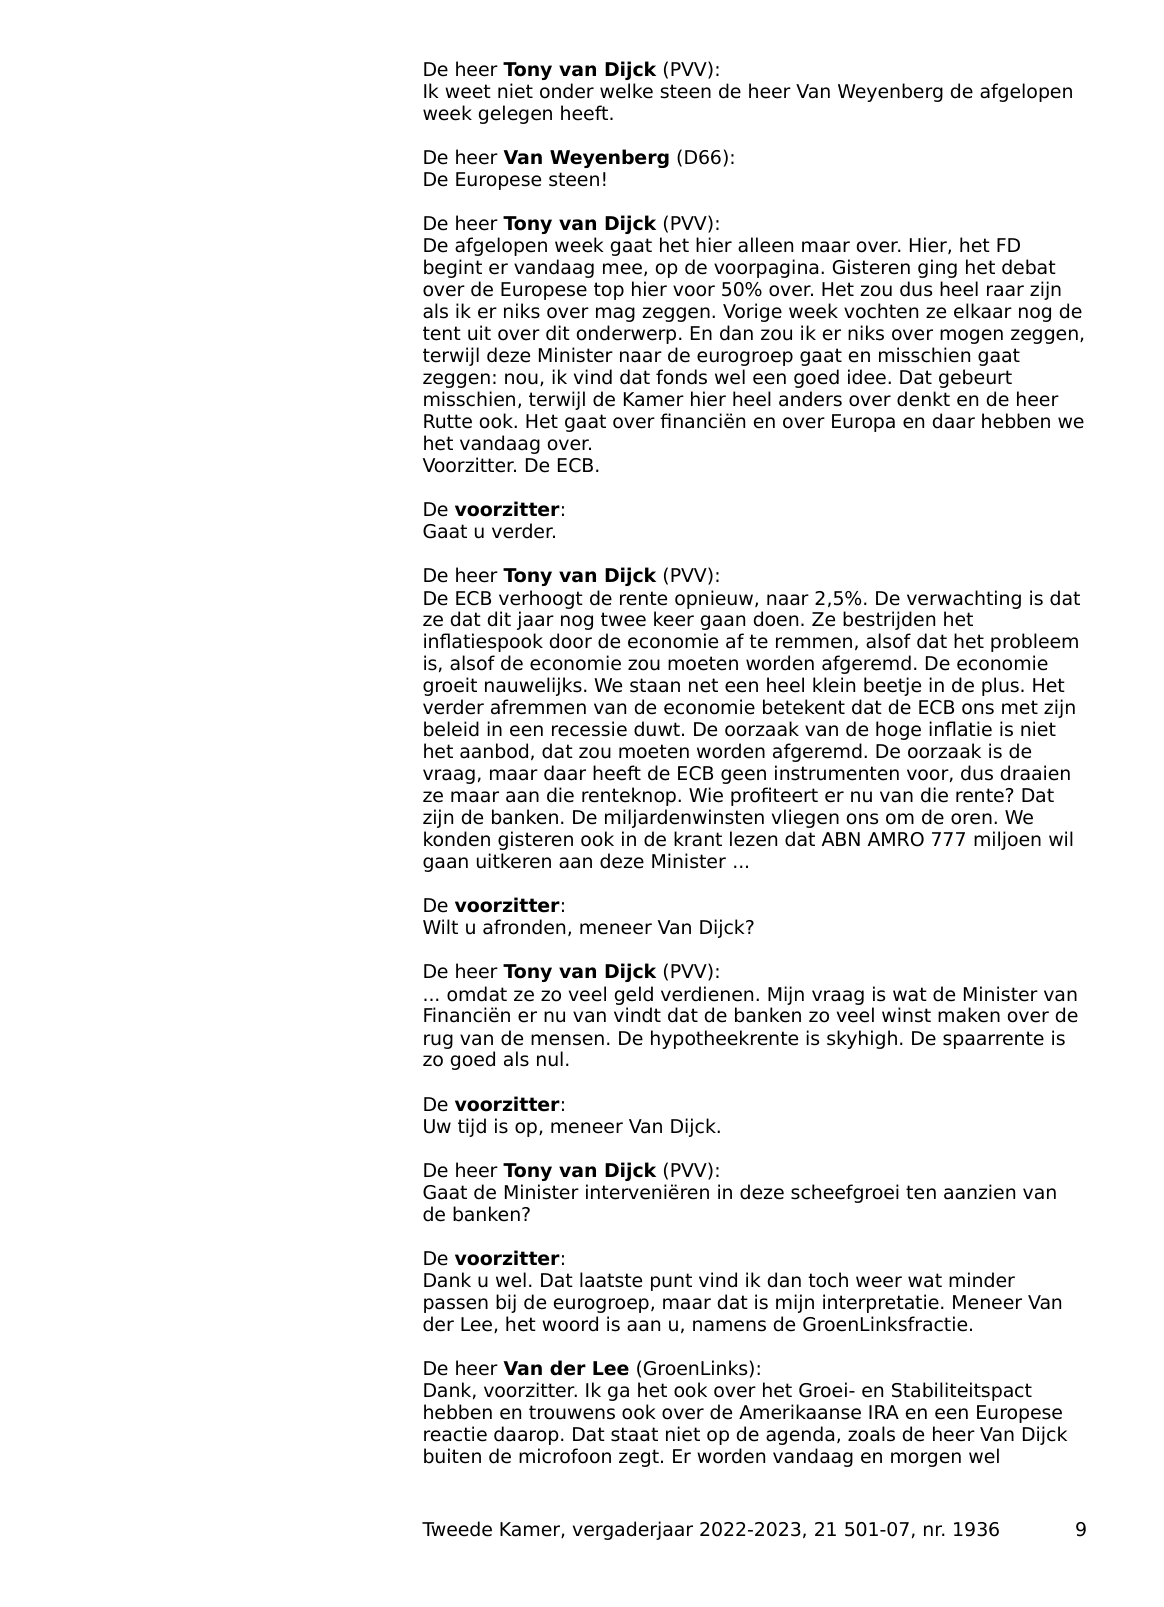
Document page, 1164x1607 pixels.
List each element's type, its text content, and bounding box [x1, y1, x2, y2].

text Dank, voorzitter. Ik ga het ook over het Groei- en Stabiliteitspact hebben en trouwens ook over de Amerikaanse IRA en een Europese reactie daarop. Dat staat niet op de agenda, zoals de heer Van Dijck buiten de microfoon zegt. Er worden vandaag en morgen wel [422, 1380, 1087, 1468]
text Gaat de Minister interveniëren in deze scheefgroei ten aanzien van de banken? [422, 1182, 1087, 1226]
text De heer Tony van Dijck (PVV): [422, 565, 1087, 587]
text De Europese steen! [422, 169, 1087, 191]
text De voorzitter: [422, 1093, 1087, 1116]
text Wilt u afronden, meneer Van Dijck? [422, 917, 1087, 939]
text Dank u wel. Dat laatste punt vind ik dan toch weer wat minder passen bij de eurogroep, maar dat is mijn interpretatie. Meneer Van der Lee, het woord is aan u, namens de GroenLinksfractie. [422, 1270, 1087, 1336]
text De voorzitter: [422, 1248, 1087, 1270]
text De voorzitter: [422, 499, 1087, 521]
text De voorzitter: [422, 895, 1087, 917]
text De afgelopen week gaat het hier alleen maar over. Hier, het FD begint er vandaag mee, op de voorpagina. Gisteren ging het debat over de Europese top hier voor 50% over. Het zou dus heel raar zijn als ik er niks over mag zeggen. Vorige week vochten ze elkaar nog de tent uit over dit onderwerp. En dan zou ik er niks over mogen zeggen, terwijl deze Minister naar de eurogroep gaat en misschien gaat zeggen: nou, ik vind dat fonds wel een goed idee. Dat gebeurt misschien, terwijl de Kamer hier heel anders over denkt en de heer Rutte ook. Het gaat over financiën en over Europa en daar hebben we het vandaag over. [422, 235, 1087, 455]
text De heer Van Weyenberg (D66): [422, 147, 1087, 169]
text De heer Tony van Dijck (PVV): [422, 59, 1087, 81]
text De heer Tony van Dijck (PVV): [422, 213, 1087, 235]
text De heer Tony van Dijck (PVV): [422, 1160, 1087, 1182]
text De ECB verhoogt de rente opnieuw, naar 2,5%. De verwachting is dat ze dat dit jaar nog twee keer gaan doen. Ze bestrijden het inflatiespook door de economie af te remmen, alsof dat het probleem is, alsof de economie zou moeten worden afgeremd. De economie groeit nauwelijks. We staan net een heel klein beetje in de plus. Het verder afremmen van de economie betekent dat de ECB ons met zijn beleid in een recessie duwt. De oorzaak van de hoge inflatie is niet het aanbod, dat zou moeten worden afgeremd. De oorzaak is de vraag, maar daar heeft de ECB geen instrumenten voor, dus draaien ze maar aan die renteknop. Wie profiteert er nu van die rente? Dat zijn de banken. De miljardenwinsten vliegen ons om de oren. We konden gisteren ook in de krant lezen dat ABN AMRO 777 miljoen wil gaan uitkeren aan deze Minister ... [422, 587, 1087, 873]
text ... omdat ze zo veel geld verdienen. Mijn vraag is wat de Minister van Financiën er nu van vindt dat de banken zo veel winst maken over de rug van de mensen. De hypotheekrente is skyhigh. De spaarrente is zo goed als nul. [422, 983, 1087, 1071]
text De heer Tony van Dijck (PVV): [422, 961, 1087, 983]
text Uw tijd is op, meneer Van Dijck. [422, 1116, 1087, 1137]
text Gaat u verder. [422, 521, 1087, 543]
text De heer Van der Lee (GroenLinks): [422, 1358, 1087, 1380]
text Ik weet niet onder welke steen de heer Van Weyenberg de afgelopen week gelegen heeft. [422, 81, 1087, 125]
text Voorzitter. De ECB. [422, 455, 1087, 477]
